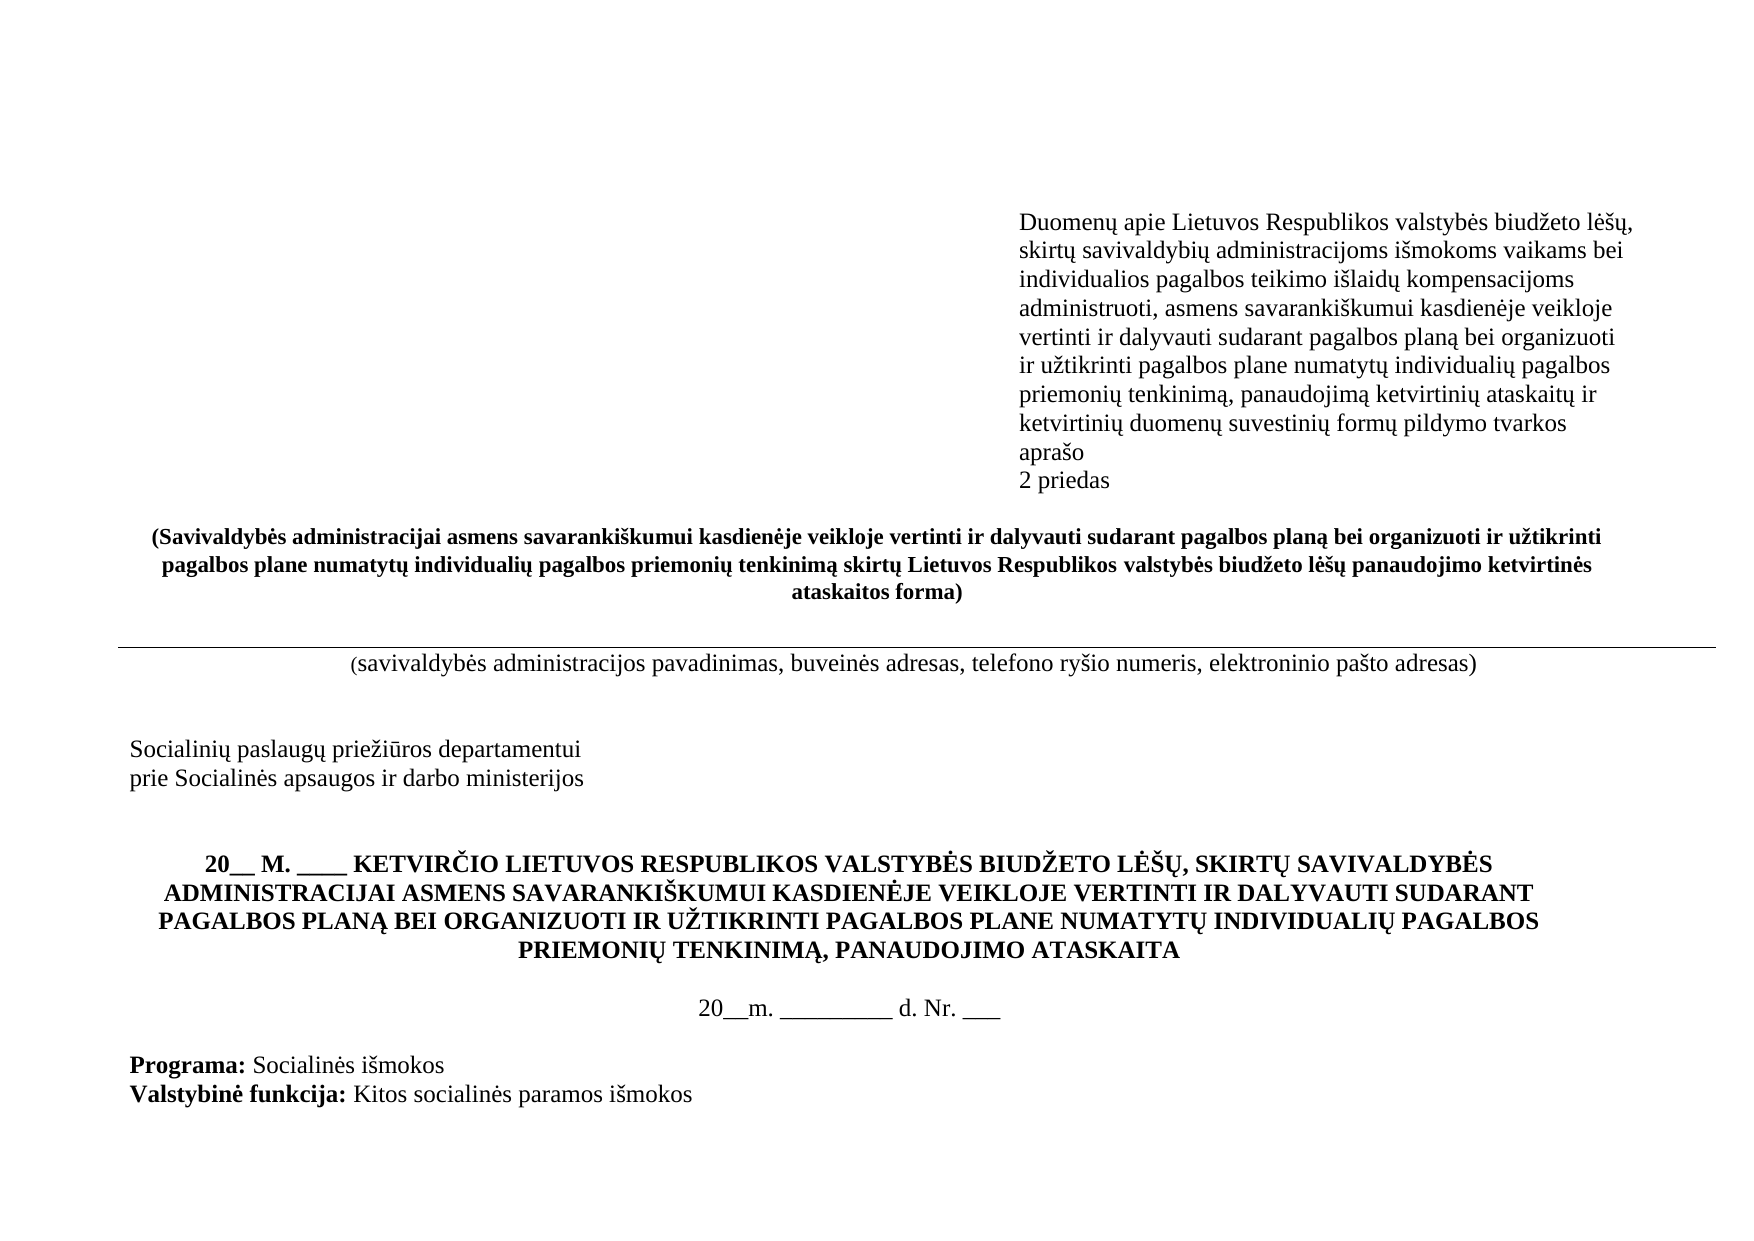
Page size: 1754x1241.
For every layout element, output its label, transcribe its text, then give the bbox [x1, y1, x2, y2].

table_header [739, 604, 849, 647]
table_cell 20__ M. ____ KETVIRČIO LIETUVOS RESPUBLIKOS VALSTYBĖS BIUDŽETO LĖŠŲ, SKIRTŲ SAVIVALDYBĖS ADMINISTRACIJAI ASMENS SAVARANKIŠKUMUI KASDIENĖJE VEIKLOJE VERTINTI IR DALYVAUTI SUDARANT PAGALBOS PLANĄ BEI ORGANIZUOTI IR UŽTIKRINTI PAGALBOS PLANE NUMATYTŲ INDIVIDUALIŲ PAGALBOS PRIEMONIŲ TENKINIMĄ, PANAUDOJIMO ATASKAITA 20__m. _________ d. Nr. ___ Programa: Socialinės išmokos Valstybinė funkcija: Kitos socialinės paramos išmokos [118, 791, 1580, 1108]
text aprašo [1019, 437, 1636, 465]
table_header [1691, 604, 1716, 647]
text ketvirtinių duomenų suvestinių formų pildymo tvarkos [1019, 408, 1636, 437]
text ir užtikrinti pagalbos plane numatytų individualių pagalbos [1019, 350, 1636, 379]
text priemonių tenkinimą, panaudojimą ketvirtinių ataskaitų ir [1019, 379, 1636, 408]
table_header [166, 604, 289, 647]
text skirtų savivaldybių administracijoms išmokoms vaikams bei [1019, 235, 1636, 264]
table_header [956, 604, 1477, 647]
text (Savivaldybės administracijai asmens savarankiškumui kasdienėje veikloje vertinti ir dalyvauti sudarant pagalbos planą bei organizuoti ir užtikrinti pagalbos plane numatytų individualių pagalbos priemonių tenkinimą skirtų Lietuvos Respublikos valstybės biudžeto lėšų panaudojimo ketvirtinės ataskaitos forma) [118, 523, 1636, 604]
table_header [849, 604, 956, 647]
text vertinti ir dalyvauti sudarant pagalbos planą bei organizuoti [1019, 322, 1636, 350]
table_header [118, 604, 166, 647]
table_header Socialinių paslaugų priežiūros departamentui prie Socialinės apsaugos ir darbo ministerijos [118, 734, 1580, 791]
table_header [1477, 604, 1581, 647]
table_header [1581, 604, 1691, 647]
text Duomenų apie Lietuvos Respublikos valstybės biudžeto lėšų, [1019, 207, 1636, 235]
table_cell [1477, 648, 1581, 676]
text 2 priedas [1019, 465, 1636, 494]
table_cell [1581, 648, 1691, 676]
table_cell (savivaldybės administracijos pavadinimas, buveinės adresas, telefono ryšio numeris, elektroninio pašto adresas) [166, 648, 1477, 676]
table_cell [118, 648, 166, 676]
text administruoti, asmens savarankiškumui kasdienėje veikloje [1019, 293, 1636, 322]
text individualios pagalbos teikimo išlaidų kompensacijoms [1019, 264, 1636, 293]
table_header [289, 604, 739, 647]
table_cell [1691, 648, 1716, 676]
